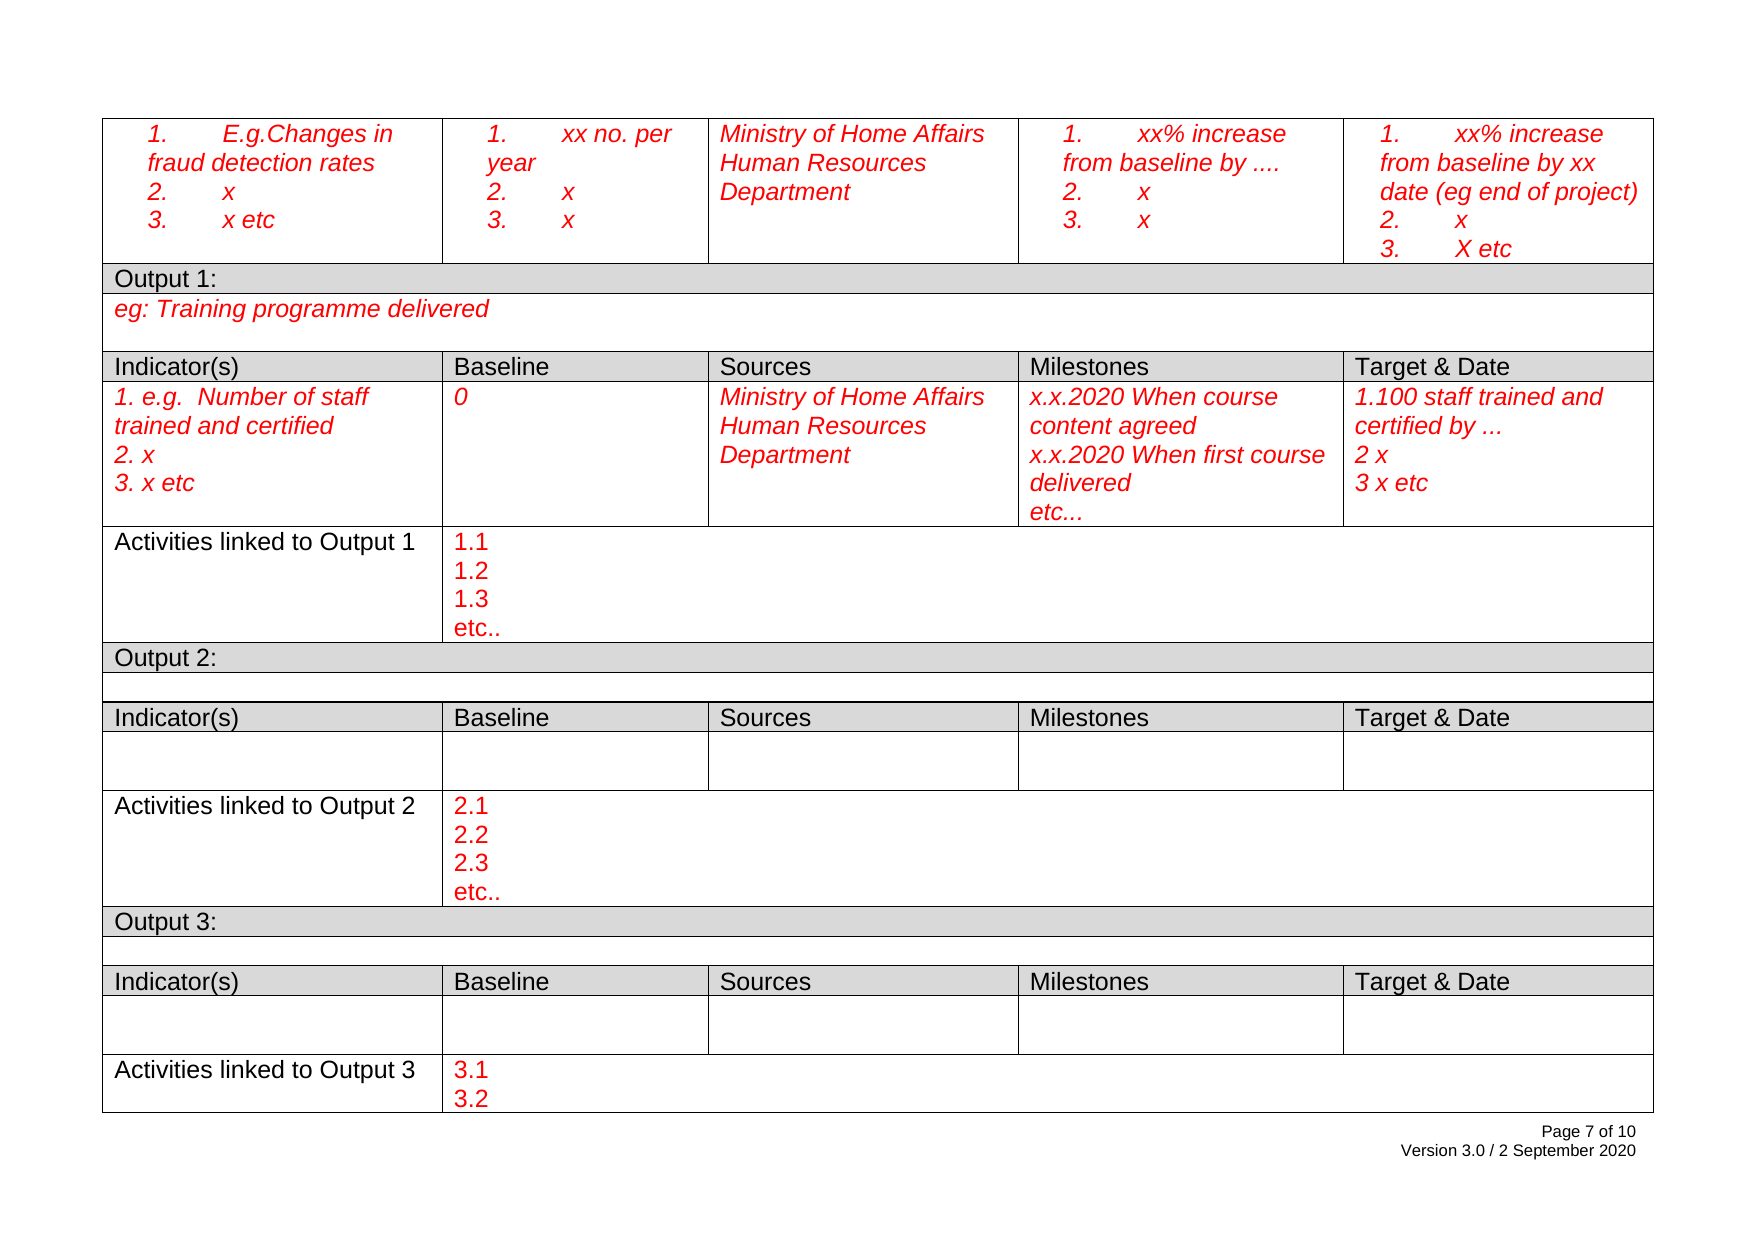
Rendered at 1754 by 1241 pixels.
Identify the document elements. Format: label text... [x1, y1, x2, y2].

table_cell 1.100 staff trained and certified by ... 2 x 3 x etc [1344, 382, 1653, 526]
table_cell [103, 996, 442, 1054]
table_cell Milestones [1019, 966, 1343, 995]
table_cell Baseline [443, 966, 708, 995]
table_cell 3.1 3.2 [443, 1055, 1653, 1112]
table_cell [709, 996, 1018, 1054]
table_cell Activities linked to Output 2 [103, 791, 442, 906]
table_cell Output 2: [103, 643, 1653, 672]
table_cell [103, 673, 1653, 701]
table_cell [1019, 996, 1343, 1054]
table_cell Baseline [443, 703, 708, 731]
table_cell Milestones [1019, 352, 1343, 381]
table_cell Indicator(s) [103, 703, 442, 731]
table_cell Indicator(s) [103, 966, 442, 995]
table_cell Sources [709, 352, 1018, 381]
table_cell Target & Date [1344, 703, 1653, 731]
table_cell Ministry of Home Affairs Human Resources Department [709, 119, 1018, 263]
table_cell Activities linked to Output 3 [103, 1055, 442, 1112]
table_cell Output 3: [103, 907, 1653, 936]
table_cell 1. e.g. Number of staff trained and certified 2. x 3. x etc [103, 382, 442, 526]
table_cell 2.1 2.2 2.3 etc.. [443, 791, 1653, 906]
table_cell Sources [709, 966, 1018, 995]
table_cell Sources [709, 703, 1018, 731]
table_cell [103, 937, 1653, 965]
table_cell xx% increase from baseline by .... x x [1019, 119, 1343, 263]
table_cell Baseline [443, 352, 708, 381]
table_cell Ministry of Home Affairs Human Resources Department [709, 382, 1018, 526]
table_cell [443, 732, 708, 790]
table_cell Indicator(s) [103, 352, 442, 381]
table_cell Output 1: [103, 264, 1653, 293]
table_cell 1.1 1.2 1.3 etc.. [443, 527, 1653, 642]
table_cell x.x.2020 When course content agreed x.x.2020 When first course delivered etc... [1019, 382, 1343, 526]
table_cell [443, 996, 708, 1054]
table_cell [103, 732, 442, 790]
table_cell Activities linked to Output 1 [103, 527, 442, 642]
table_cell Milestones [1019, 703, 1343, 731]
table_cell E.g.Changes in fraud detection rates x x etc [103, 119, 442, 263]
table_cell Target & Date [1344, 966, 1653, 995]
table_cell Target & Date [1344, 352, 1653, 381]
table_cell [709, 732, 1018, 790]
table_cell [1019, 732, 1343, 790]
table_cell [1344, 732, 1653, 790]
table_cell [1344, 996, 1653, 1054]
table_cell xx% increase from baseline by xx date (eg end of project) x X etc [1344, 119, 1653, 263]
table_cell 0 [443, 382, 708, 526]
table_cell eg: Training programme delivered [103, 294, 1653, 351]
table_cell xx no. per year x x [443, 119, 708, 263]
